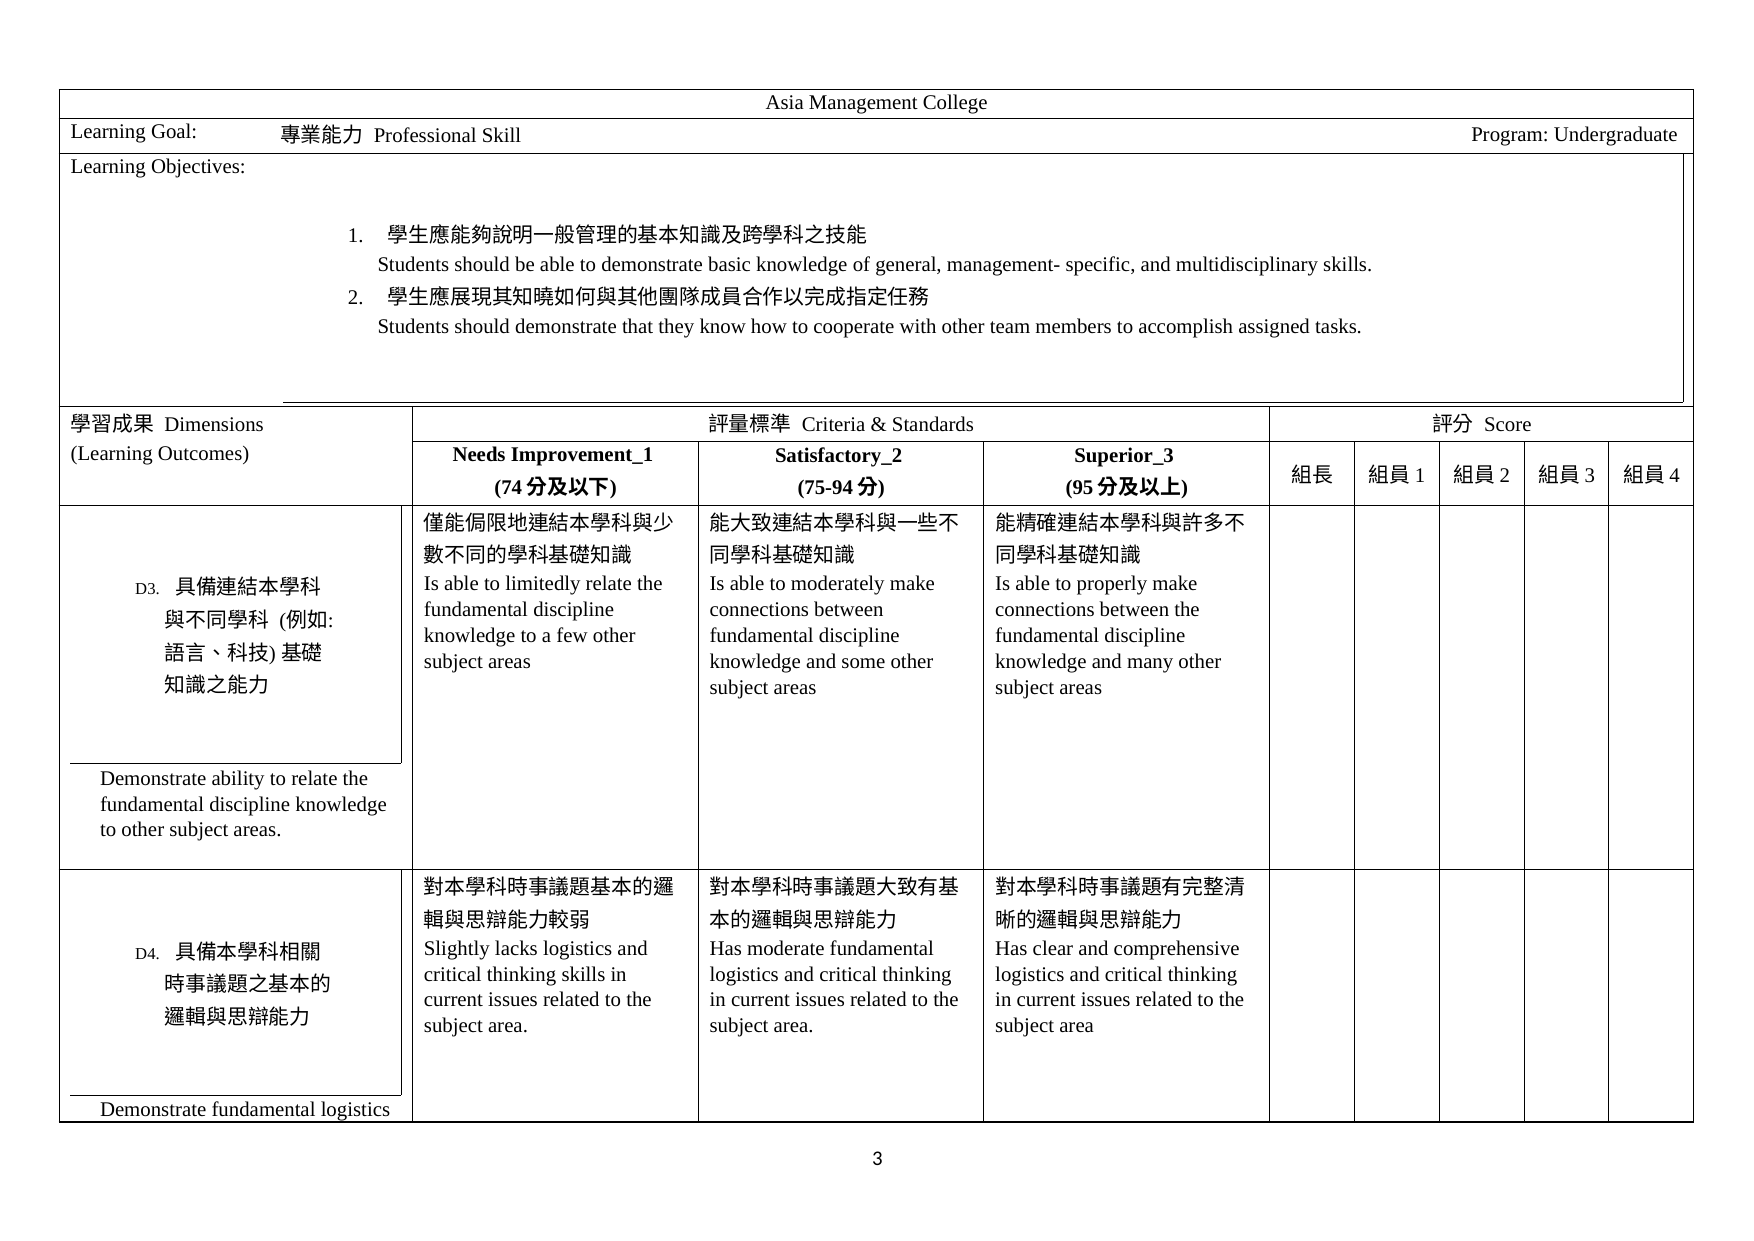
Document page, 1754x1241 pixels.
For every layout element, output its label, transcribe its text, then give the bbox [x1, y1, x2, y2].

table_cell Program: Undergraduate [1421, 119, 1693, 152]
table_cell [1270, 506, 1354, 869]
table_cell 具備本學科相關時事議題之基本的邏輯與思辯能力 Demonstrate fundamental logistics [60, 870, 412, 1121]
table_cell 僅能侷限地連結本學科與少數不同的學科基礎知識 Is able to limitedly relate the fundamental discipline knowledge to a few other subject areas [413, 506, 698, 869]
table_cell 組長 [1270, 442, 1354, 505]
table_cell 具備連結本學科與不同學科 (例如: 語言、科技) 基礎知識之能力 Demonstrate ability to relate the fundamental discipline knowledge to other subject areas. [60, 506, 412, 869]
table_cell 評分 Score [1270, 407, 1693, 441]
table_cell [1440, 506, 1524, 869]
table_cell 專業能力 Professional Skill [269, 119, 1421, 152]
table_cell Learning Goal: [60, 119, 268, 152]
table_cell 組員4 [1609, 442, 1693, 505]
table_cell Satisfactory_2 (75-94分) [699, 442, 983, 505]
table_cell 對本學科時事議題基本的邏輯與思辯能力較弱 Slightly lacks logistics and critical thinking skills in current issues related to the subject area. [413, 870, 698, 1121]
table_cell Learning Objectives: [60, 154, 268, 406]
table_cell [1525, 506, 1608, 869]
table_cell 對本學科時事議題大致有基本的邏輯與思辯能力 Has moderate fundamental logistics and critical thinking in current issues related to the subject area. [699, 870, 983, 1121]
table_cell 組員1 [1355, 442, 1439, 505]
table_cell 評量標準 Criteria & Standards [413, 407, 1269, 441]
table_cell Needs Improvement_1 (74分及以下) [413, 442, 698, 505]
table_cell 學生應能夠說明一般管理的基本知識及跨學科之技能 Students should be able to demonstrate basic knowledge of general, management- specific, and multidisciplinary skills. 學生應展現其知曉如何與其他團隊成員合作以完成指定任務 Students should demonstrate that they know how to cooperate with other team members to accomplish assigned tasks. [269, 154, 1693, 406]
table_header Asia Management College [60, 90, 1693, 117]
table_cell Superior_3 (95分及以上) [984, 442, 1269, 505]
table_cell 組員2 [1440, 442, 1524, 505]
table_cell 對本學科時事議題有完整清晰的邏輯與思辯能力 Has clear and comprehensive logistics and critical thinking in current issues related to the subject area [984, 870, 1269, 1121]
table_cell [1270, 870, 1354, 1121]
table_cell [1440, 870, 1524, 1121]
table_cell 能精確連結本學科與許多不同學科基礎知識 Is able to properly make connections between the fundamental discipline knowledge and many other subject areas [984, 506, 1269, 869]
table_cell [1525, 870, 1608, 1121]
table_cell [1609, 870, 1693, 1121]
table_cell 組員3 [1525, 442, 1608, 505]
table_cell [1355, 506, 1439, 869]
table_cell [1355, 870, 1439, 1121]
table_cell [1609, 506, 1693, 869]
table_cell 能大致連結本學科與一些不同學科基礎知識 Is able to moderately make connections between fundamental discipline knowledge and some other subject areas [699, 506, 983, 869]
table_cell 學習成果 Dimensions (Learning Outcomes) [60, 407, 412, 505]
